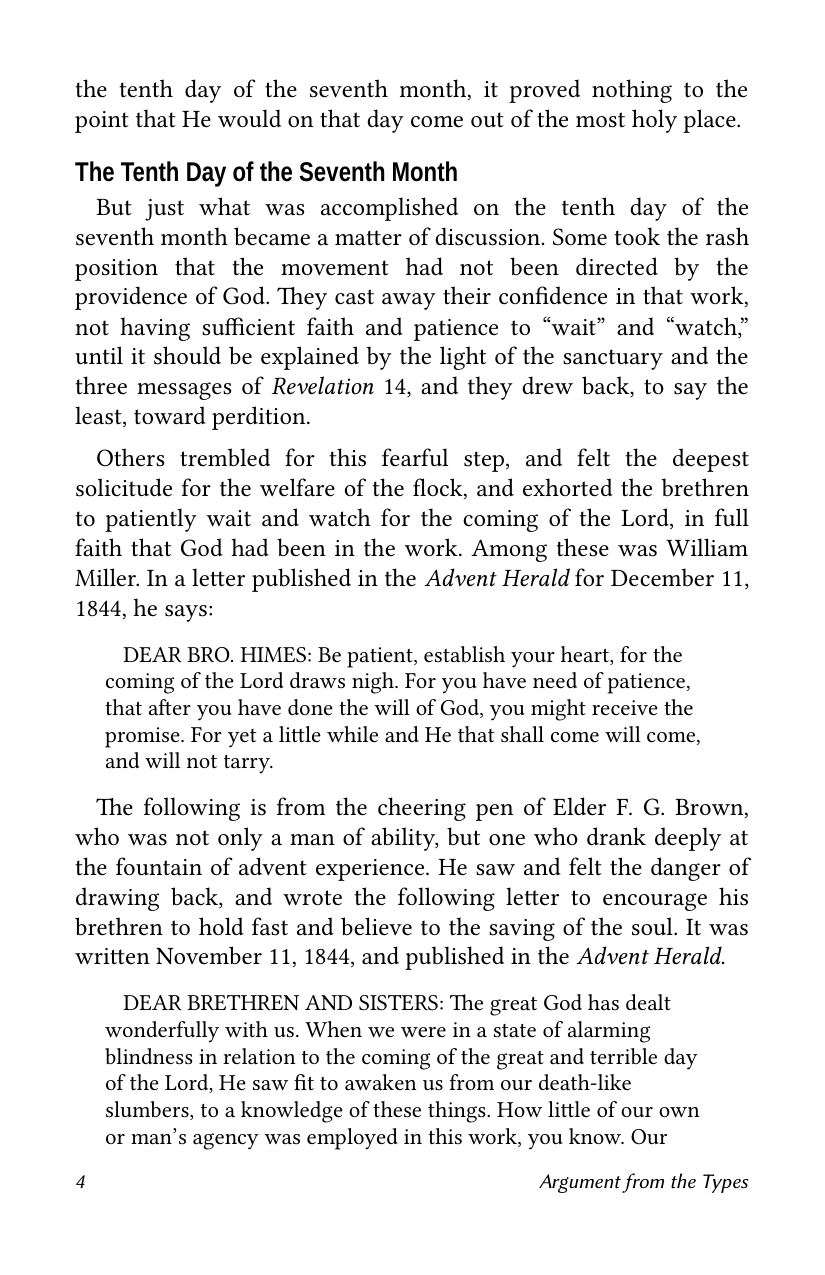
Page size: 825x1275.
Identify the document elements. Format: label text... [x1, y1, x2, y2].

subtitle The Tenth Day of the Seventh Month [75, 156, 750, 187]
text The following is from the cheering pen of Elder F. G. Brown, who was not only a man of ability, but one who drank deeply at the fountain of advent experience. He saw and felt the danger of drawing back, and wrote the following letter to encourage his brethren to hold fast and believe to the saving of the soul. It was written November 11, 1844, and published in the Advent Herald. [75, 793, 750, 971]
text the tenth day of the seventh month, it proved nothing to the point that He would on that day come out of the most holy place. [75, 75, 750, 133]
text DEAR BRO. HIMES: Be patient, establish your heart, for the coming of the Lord draws nigh. For you have need of patience, that after you have done the will of God, you might receive the promise. For yet a little while and He that shall come will come, and will not tarry. [105, 642, 720, 774]
text Others trembled for this fearful step, and felt the deepest solicitude for the welfare of the flock, and exhorted the brethren to patiently wait and watch for the coming of the Lord, in full faith that God had been in the work. Among these was William Miller. In a letter published in the Advent Herald for December 11, 1844, he says: [75, 444, 750, 622]
text But just what was accomplished on the tenth day of the seventh month became a matter of discussion. Some took the rash position that the movement had not been directed by the providence of God. They cast away their confidence in that work, not having sufficient faith and patience to “wait” and “watch,” until it should be explained by the light of the sanctuary and the three messages of Revelation 14, and they drew back, to say the least, toward perdition. [75, 193, 750, 431]
text DEAR BRETHREN AND SISTERS: The great God has dealt wonderfully with us. When we were in a state of alarming blindness in relation to the coming of the great and terrible day of the Lord, He saw fit to awaken us from our death-like slumbers, to a knowledge of these things. How little of our own or man’s agency was employed in this work, you know. Our [105, 990, 720, 1150]
